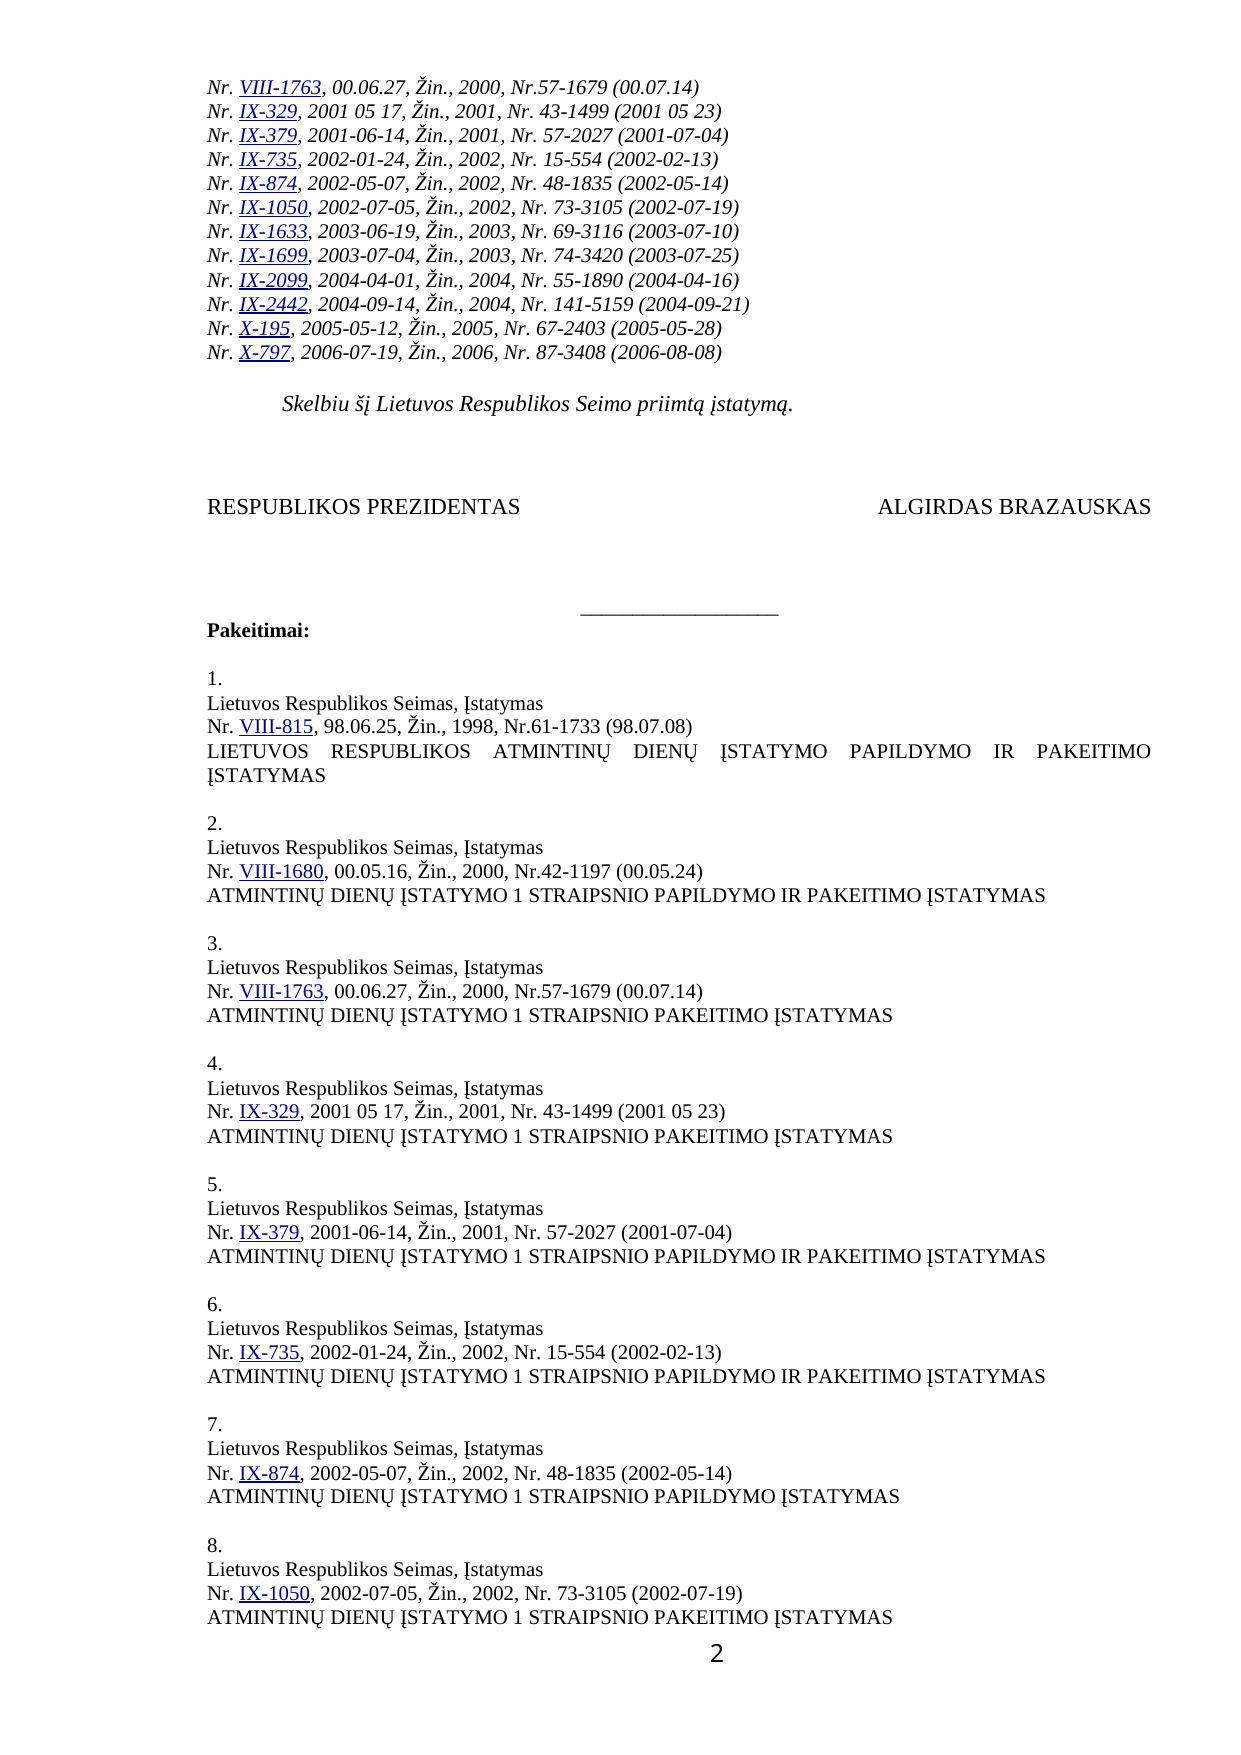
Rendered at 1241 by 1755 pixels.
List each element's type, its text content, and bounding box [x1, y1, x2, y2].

text 2. [207, 811, 1152, 835]
text Nr. IX-735, 2002-01-24, Žin., 2002, Nr. 15-554 (2002-02-13) [207, 147, 1152, 171]
text Nr. IX-1050, 2002-07-05, Žin., 2002, Nr. 73-3105 (2002-07-19) [207, 1581, 1152, 1605]
text Nr. VIII-815, 98.06.25, Žin., 1998, Nr.61-1733 (98.07.08) [207, 714, 1152, 738]
text ATMINTINŲ DIENŲ ĮSTATYMO 1 STRAIPSNIO PAKEITIMO ĮSTATYMAS [207, 1003, 1152, 1027]
text Skelbiu šį Lietuvos Respublikos Seimo priimtą įstatymą. [207, 390, 1152, 416]
text Nr. IX-874, 2002-05-07, Žin., 2002, Nr. 48-1835 (2002-05-14) [207, 171, 1152, 195]
text Nr. IX-379, 2001-06-14, Žin., 2001, Nr. 57-2027 (2001-07-04) [207, 1220, 1152, 1244]
text 4. [207, 1051, 1152, 1075]
text Nr. VIII-1763, 00.06.27, Žin., 2000, Nr.57-1679 (00.07.14) [207, 75, 1152, 99]
text 7. [207, 1412, 1152, 1436]
text ATMINTINŲ DIENŲ ĮSTATYMO 1 STRAIPSNIO PAPILDYMO IR PAKEITIMO ĮSTATYMAS [207, 1244, 1152, 1268]
text Nr. IX-735, 2002-01-24, Žin., 2002, Nr. 15-554 (2002-02-13) [207, 1340, 1152, 1364]
text ATMINTINŲ DIENŲ ĮSTATYMO 1 STRAIPSNIO PAPILDYMO IR PAKEITIMO ĮSTATYMAS [207, 883, 1152, 907]
text 1. [207, 666, 1152, 690]
text ATMINTINŲ DIENŲ ĮSTATYMO 1 STRAIPSNIO PAKEITIMO ĮSTATYMAS [207, 1605, 1152, 1629]
text Nr. IX-874, 2002-05-07, Žin., 2002, Nr. 48-1835 (2002-05-14) [207, 1460, 1152, 1484]
text Lietuvos Respublikos Seimas, Įstatymas [207, 1436, 1152, 1460]
text Lietuvos Respublikos Seimas, Įstatymas [207, 1196, 1152, 1220]
text Nr. IX-329, 2001 05 17, Žin., 2001, Nr. 43-1499 (2001 05 23) [207, 99, 1152, 123]
text Nr. X-195, 2005-05-12, Žin., 2005, Nr. 67-2403 (2005-05-28) [207, 316, 1152, 340]
text ___________________ [207, 594, 1152, 618]
text Nr. IX-1050, 2002-07-05, Žin., 2002, Nr. 73-3105 (2002-07-19) [207, 195, 1152, 219]
text Lietuvos Respublikos Seimas, Įstatymas [207, 1316, 1152, 1340]
text LIETUVOS RESPUBLIKOS ATMINTINŲ DIENŲ ĮSTATYMO PAPILDYMO IR PAKEITIMO ĮSTATYMAS [207, 738, 1152, 787]
text Nr. IX-379, 2001-06-14, Žin., 2001, Nr. 57-2027 (2001-07-04) [207, 123, 1152, 147]
text 3. [207, 931, 1152, 955]
text Lietuvos Respublikos Seimas, Įstatymas [207, 835, 1152, 859]
text Nr. X-797, 2006-07-19, Žin., 2006, Nr. 87-3408 (2006-08-08) [207, 340, 1152, 364]
text Lietuvos Respublikos Seimas, Įstatymas [207, 1075, 1152, 1099]
text Nr. IX-2099, 2004-04-01, Žin., 2004, Nr. 55-1890 (2004-04-16) [207, 267, 1152, 292]
text 8. [207, 1533, 1152, 1557]
text ATMINTINŲ DIENŲ ĮSTATYMO 1 STRAIPSNIO PAPILDYMO IR PAKEITIMO ĮSTATYMAS [207, 1364, 1152, 1388]
text Nr. IX-1633, 2003-06-19, Žin., 2003, Nr. 69-3116 (2003-07-10) [207, 219, 1152, 243]
text Nr. VIII-1763, 00.06.27, Žin., 2000, Nr.57-1679 (00.07.14) [207, 979, 1152, 1003]
text Nr. IX-1699, 2003-07-04, Žin., 2003, Nr. 74-3420 (2003-07-25) [207, 243, 1152, 267]
text RESPUBLIKOS PREZIDENTAS ALGIRDAS BRAZAUSKAS [207, 493, 1152, 519]
text Nr. VIII-1680, 00.05.16, Žin., 2000, Nr.42-1197 (00.05.24) [207, 859, 1152, 883]
text Nr. IX-329, 2001 05 17, Žin., 2001, Nr. 43-1499 (2001 05 23) [207, 1099, 1152, 1123]
text Nr. IX-2442, 2004-09-14, Žin., 2004, Nr. 141-5159 (2004-09-21) [207, 292, 1152, 316]
text ATMINTINŲ DIENŲ ĮSTATYMO 1 STRAIPSNIO PAPILDYMO ĮSTATYMAS [207, 1484, 1152, 1508]
text ATMINTINŲ DIENŲ ĮSTATYMO 1 STRAIPSNIO PAKEITIMO ĮSTATYMAS [207, 1123, 1152, 1148]
text Lietuvos Respublikos Seimas, Įstatymas [207, 955, 1152, 979]
text 6. [207, 1292, 1152, 1316]
text Lietuvos Respublikos Seimas, Įstatymas [207, 690, 1152, 714]
text Pakeitimai: [207, 618, 1152, 642]
text 5. [207, 1172, 1152, 1196]
text Lietuvos Respublikos Seimas, Įstatymas [207, 1557, 1152, 1581]
